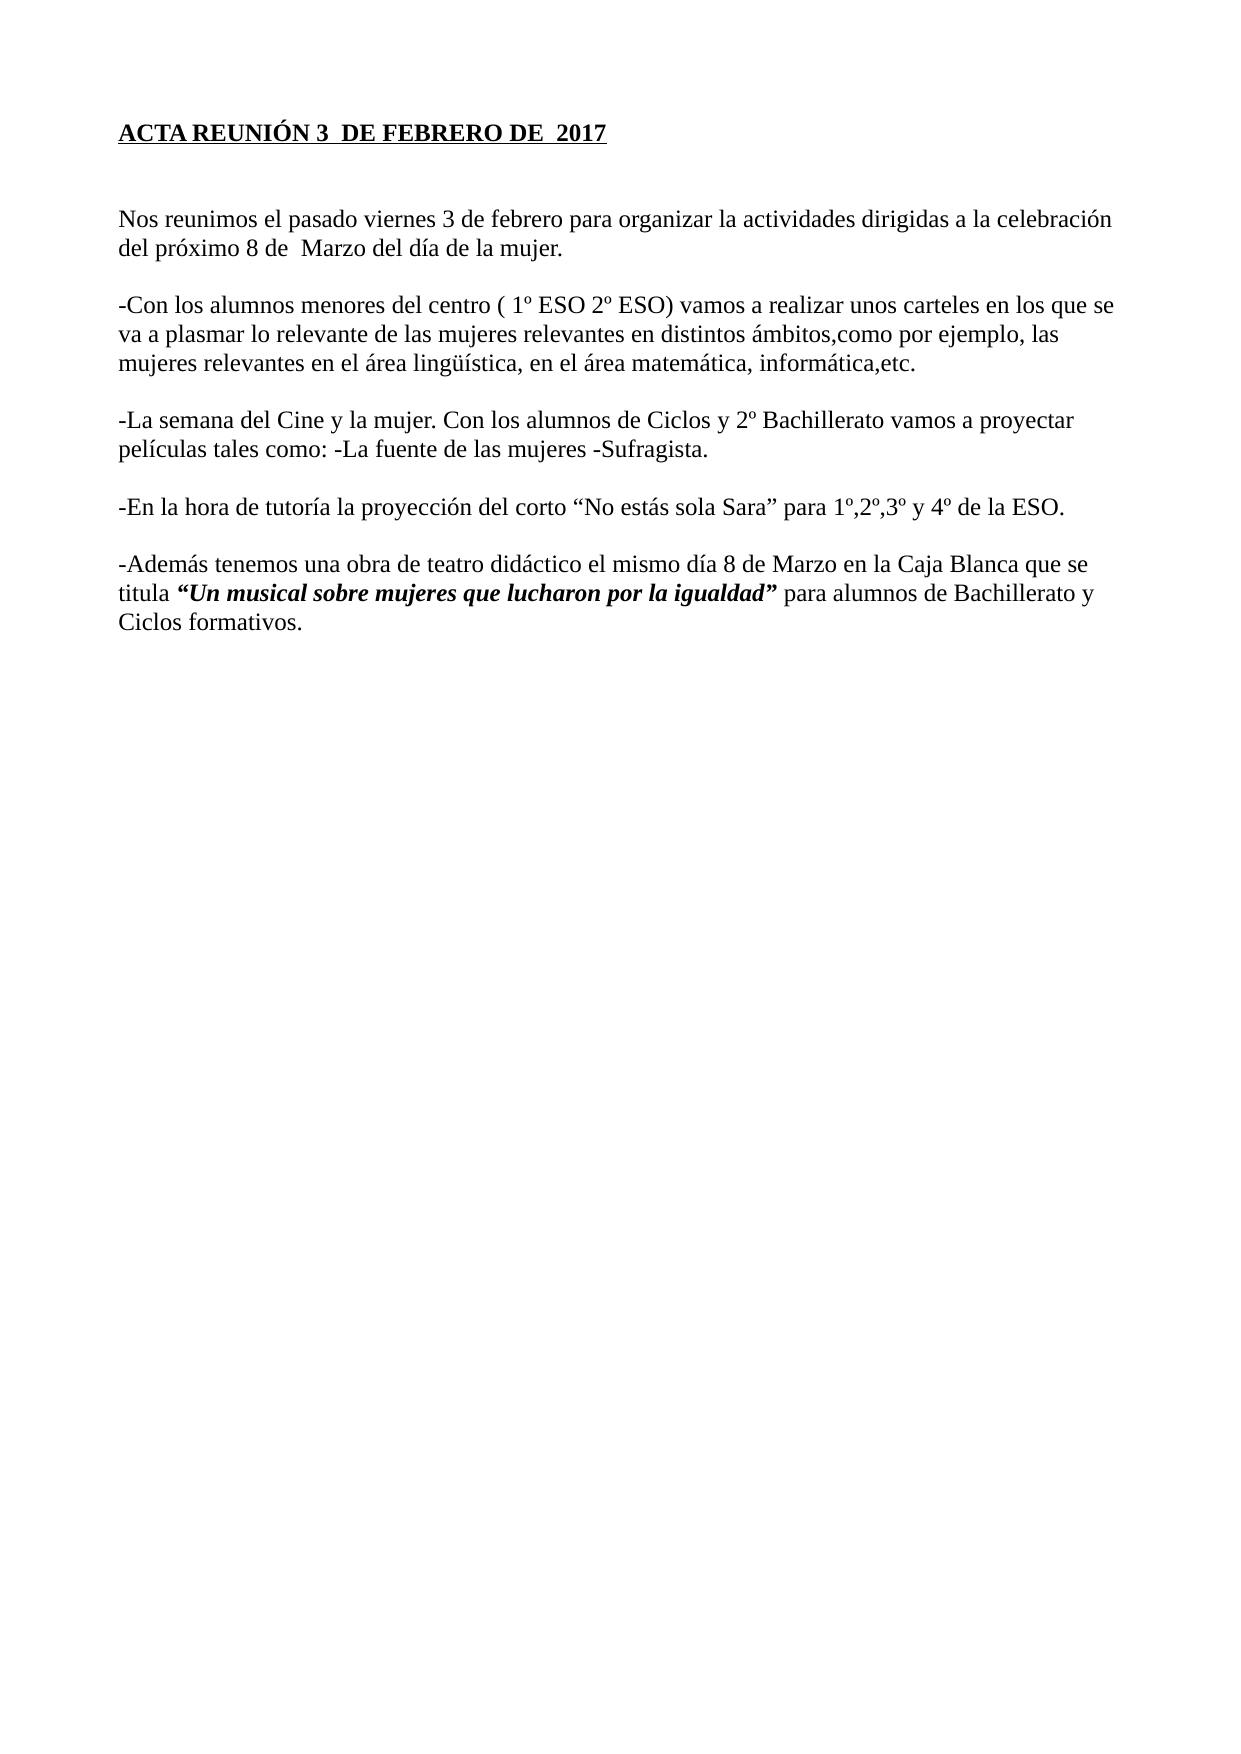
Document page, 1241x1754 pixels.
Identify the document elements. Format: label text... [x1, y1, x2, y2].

text ACTA REUNIÓN 3 DE FEBRERO DE 2017 [118, 118, 1122, 147]
text -Además tenemos una obra de teatro didáctico el mismo día 8 de Marzo en la Caja Blanca que se titula “Un musical sobre mujeres que lucharon por la igualdad” para alumnos de Bachillerato y Ciclos formativos. [118, 549, 1122, 636]
text -Con los alumnos menores del centro ( 1º ESO 2º ESO) vamos a realizar unos carteles en los que se va a plasmar lo relevante de las mujeres relevantes en distintos ámbitos,como por ejemplo, las mujeres relevantes en el área lingüística, en el área matemática, informática,etc. [118, 291, 1122, 377]
text Nos reunimos el pasado viernes 3 de febrero para organizar la actividades dirigidas a la celebración del próximo 8 de Marzo del día de la mujer. [118, 204, 1122, 262]
text -En la hora de tutoría la proyección del corto “No estás sola Sara” para 1º,2º,3º y 4º de la ESO. [118, 492, 1122, 521]
text -La semana del Cine y la mujer. Con los alumnos de Ciclos y 2º Bachillerato vamos a proyectar películas tales como: -La fuente de las mujeres -Sufragista. [118, 406, 1122, 463]
